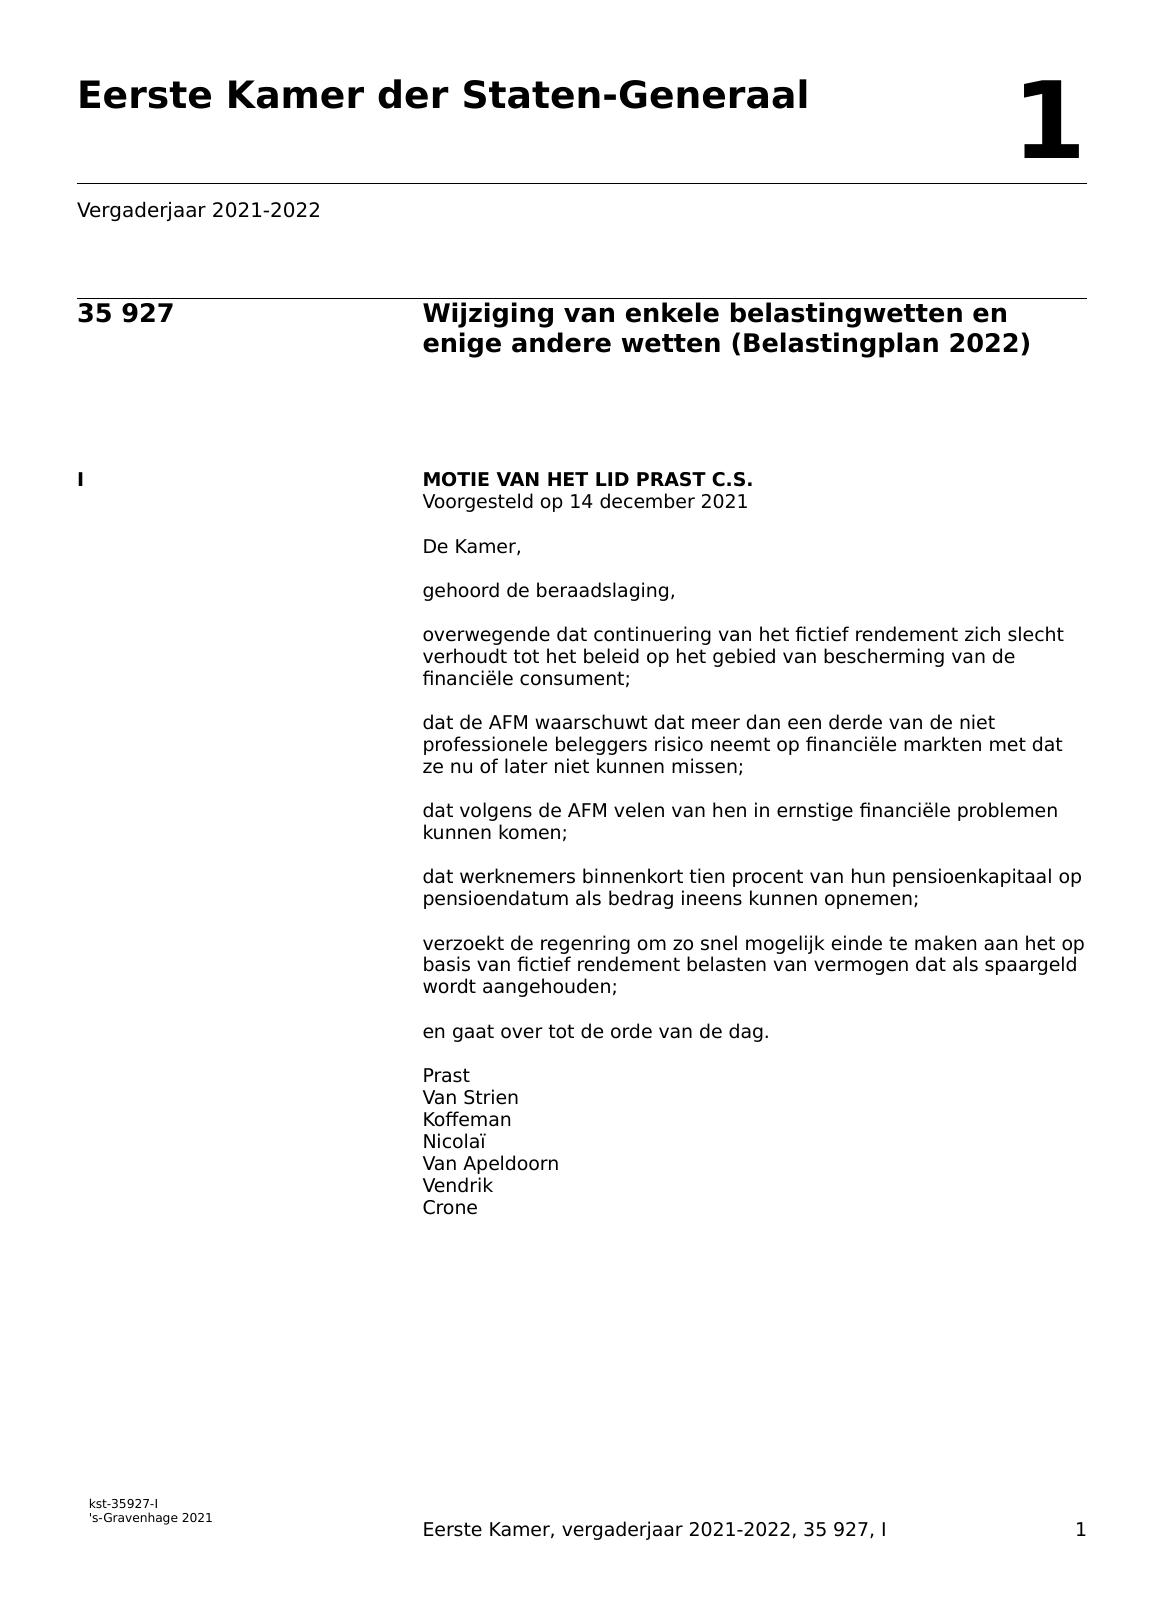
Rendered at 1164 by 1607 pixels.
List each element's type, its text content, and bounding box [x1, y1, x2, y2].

text dat volgens de AFM velen van hen in ernstige financiële problemen kunnen komen; [422, 800, 1087, 844]
text dat werknemers binnenkort tien procent van hun pensioenkapitaal op pensioendatum als bedrag ineens kunnen opnemen; [422, 866, 1087, 910]
text Prast [422, 1065, 1087, 1087]
text Voorgesteld op 14 december 2021 [422, 491, 1087, 513]
text kst-35927-I [88, 1497, 323, 1511]
text De Kamer, [422, 536, 1087, 557]
table_cell Vergaderjaar 2021-2022 [77, 184, 1087, 298]
table_header 1 [886, 59, 1087, 183]
text Vendrik [422, 1174, 1087, 1197]
text Van Strien [422, 1087, 1087, 1109]
text 's-Gravenhage 2021 [88, 1511, 323, 1525]
subtitle 35 927 Wijziging van enkele belastingwetten en enige andere wetten (Belastingplan 2022) [77, 299, 1087, 358]
text overwegende dat continuering van het fictief rendement zich slecht verhoudt tot het beleid op het gebied van bescherming van de financiële consument; [422, 624, 1087, 690]
text gehoord de beraadslaging, [422, 580, 1087, 602]
text Nicolaï [422, 1131, 1087, 1153]
text verzoekt de regenring om zo snel mogelijk einde te maken aan het op basis van fictief rendement belasten van vermogen dat als spaargeld wordt aangehouden; [422, 932, 1087, 998]
text Van Apeldoorn [422, 1153, 1087, 1174]
table_header Eerste Kamer der Staten-Generaal [77, 59, 886, 183]
text Crone [422, 1197, 1087, 1218]
subtitle I MOTIE VAN HET LID PRAST C.S. [77, 469, 1087, 491]
text dat de AFM waarschuwt dat meer dan een derde van de niet professionele beleggers risico neemt op financiële markten met dat ze nu of later niet kunnen missen; [422, 712, 1087, 778]
text Koffeman [422, 1109, 1087, 1131]
text en gaat over tot de orde van de dag. [422, 1021, 1087, 1042]
